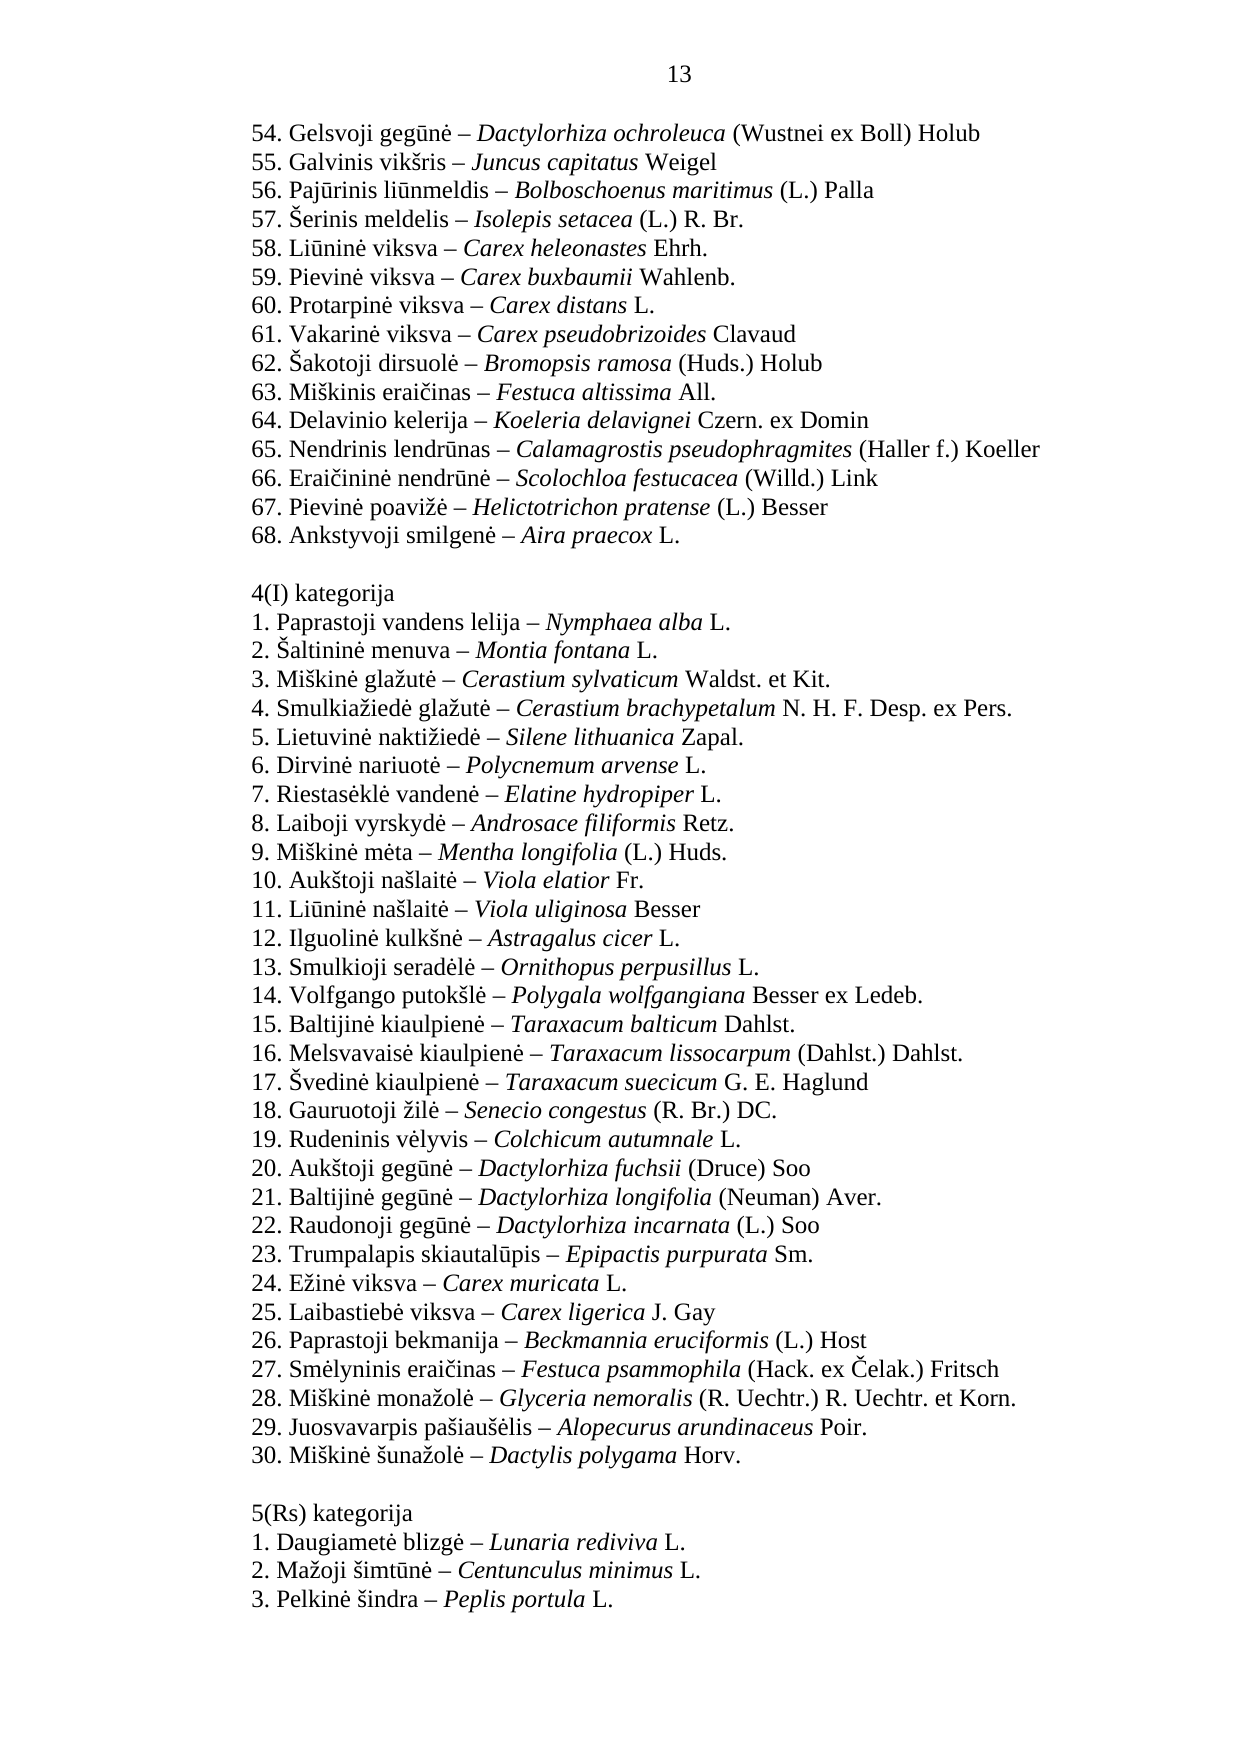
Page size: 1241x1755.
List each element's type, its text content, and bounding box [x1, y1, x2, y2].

text 27. Smėlyninis eraičinas – Festuca psammophila (Hack. ex Čelak.) Fritsch [177, 1354, 1181, 1383]
text 16. Melsvavaisė kiaulpienė – Taraxacum lissocarpum (Dahlst.) Dahlst. [177, 1038, 1181, 1067]
text 3. Pelkinė šindra – Peplis portula L. [177, 1584, 1181, 1613]
text 55. Galvinis vikšris – Juncus capitatus Weigel [177, 147, 1181, 176]
text 8. Laiboji vyrskydė – Androsace filiformis Retz. [177, 808, 1181, 837]
text 57. Šerinis meldelis – Isolepis setacea (L.) R. Br. [177, 204, 1181, 233]
text 60. Protarpinė viksva – Carex distans L. [177, 291, 1181, 319]
text 12. Ilguolinė kulkšnė – Astragalus cicer L. [177, 923, 1181, 952]
text 61. Vakarinė viksva – Carex pseudobrizoides Clavaud [177, 319, 1181, 348]
text 3. Miškinė glažutė – Cerastium sylvaticum Waldst. et Kit. [177, 664, 1181, 693]
text 21. Baltijinė gegūnė – Dactylorhiza longifolia (Neuman) Aver. [177, 1182, 1181, 1211]
text 4. Smulkiažiedė glažutė – Cerastium brachypetalum N. H. F. Desp. ex Pers. [177, 693, 1181, 722]
text 2. Šaltininė menuva – Montia fontana L. [177, 636, 1181, 664]
text 7. Riestasėklė vandenė – Elatine hydropiper L. [177, 779, 1181, 808]
text 54. Gelsvoji gegūnė – Dactylorhiza ochroleuca (Wustnei ex Boll) Holub [177, 118, 1181, 147]
text 15. Baltijinė kiaulpienė – Taraxacum balticum Dahlst. [177, 1009, 1181, 1038]
text 66. Eraičininė nendrūnė – Scolochloa festucacea (Willd.) Link [177, 463, 1181, 492]
text 5(Rs) kategorija [177, 1498, 1181, 1527]
text 64. Delavinio kelerija – Koeleria delavignei Czern. ex Domin [177, 406, 1181, 434]
text 65. Nendrinis lendrūnas – Calamagrostis pseudophragmites (Haller f.) Koeller [177, 434, 1181, 463]
text 63. Miškinis eraičinas – Festuca altissima All. [177, 377, 1181, 406]
text 11. Liūninė našlaitė – Viola uliginosa Besser [177, 894, 1181, 923]
text 26. Paprastoji bekmanija – Beckmannia eruciformis (L.) Host [177, 1326, 1181, 1354]
text 5. Lietuvinė naktižiedė – Silene lithuanica Zapal. [177, 722, 1181, 751]
text 29. Juosvavarpis pašiaušėlis – Alopecurus arundinaceus Poir. [177, 1412, 1181, 1441]
text 6. Dirvinė nariuotė – Polycnemum arvense L. [177, 751, 1181, 779]
text 10. Aukštoji našlaitė – Viola elatior Fr. [177, 866, 1181, 894]
text 2. Mažoji šimtūnė – Centunculus minimus L. [177, 1556, 1181, 1584]
text 28. Miškinė monažolė – Glyceria nemoralis (R. Uechtr.) R. Uechtr. et Korn. [177, 1383, 1181, 1412]
text 4(I) kategorija [177, 578, 1181, 607]
text 62. Šakotoji dirsuolė – Bromopsis ramosa (Huds.) Holub [177, 348, 1181, 377]
text 58. Liūninė viksva – Carex heleonastes Ehrh. [177, 233, 1181, 262]
text 68. Ankstyvoji smilgenė – Aira praecox L. [177, 521, 1181, 549]
text 1. Paprastoji vandens lelija – Nymphaea alba L. [177, 607, 1181, 636]
text 20. Aukštoji gegūnė – Dactylorhiza fuchsii (Druce) Soo [177, 1153, 1181, 1182]
text 14. Volfgango putokšlė – Polygala wolfgangiana Besser ex Ledeb. [177, 981, 1181, 1009]
text 22. Raudonoji gegūnė – Dactylorhiza incarnata (L.) Soo [177, 1211, 1181, 1239]
text 59. Pievinė viksva – Carex buxbaumii Wahlenb. [177, 262, 1181, 291]
text 1. Daugiametė blizgė – Lunaria rediviva L. [177, 1527, 1181, 1556]
text 24. Ežinė viksva – Carex muricata L. [177, 1268, 1181, 1297]
text 13. Smulkioji seradėlė – Ornithopus perpusillus L. [177, 952, 1181, 981]
text 30. Miškinė šunažolė – Dactylis polygama Horv. [177, 1441, 1181, 1469]
text 17. Švedinė kiaulpienė – Taraxacum suecicum G. E. Haglund [177, 1067, 1181, 1096]
text 67. Pievinė poavižė – Helictotrichon pratense (L.) Besser [177, 492, 1181, 521]
text 9. Miškinė mėta – Mentha longifolia (L.) Huds. [177, 837, 1181, 866]
text 23. Trumpalapis skiautalūpis – Epipactis purpurata Sm. [177, 1239, 1181, 1268]
text 25. Laibastiebė viksva – Carex ligerica J. Gay [177, 1297, 1181, 1326]
text 18. Gauruotoji žilė – Senecio congestus (R. Br.) DC. [177, 1096, 1181, 1124]
text 19. Rudeninis vėlyvis – Colchicum autumnale L. [177, 1124, 1181, 1153]
text 56. Pajūrinis liūnmeldis – Bolboschoenus maritimus (L.) Palla [177, 176, 1181, 204]
